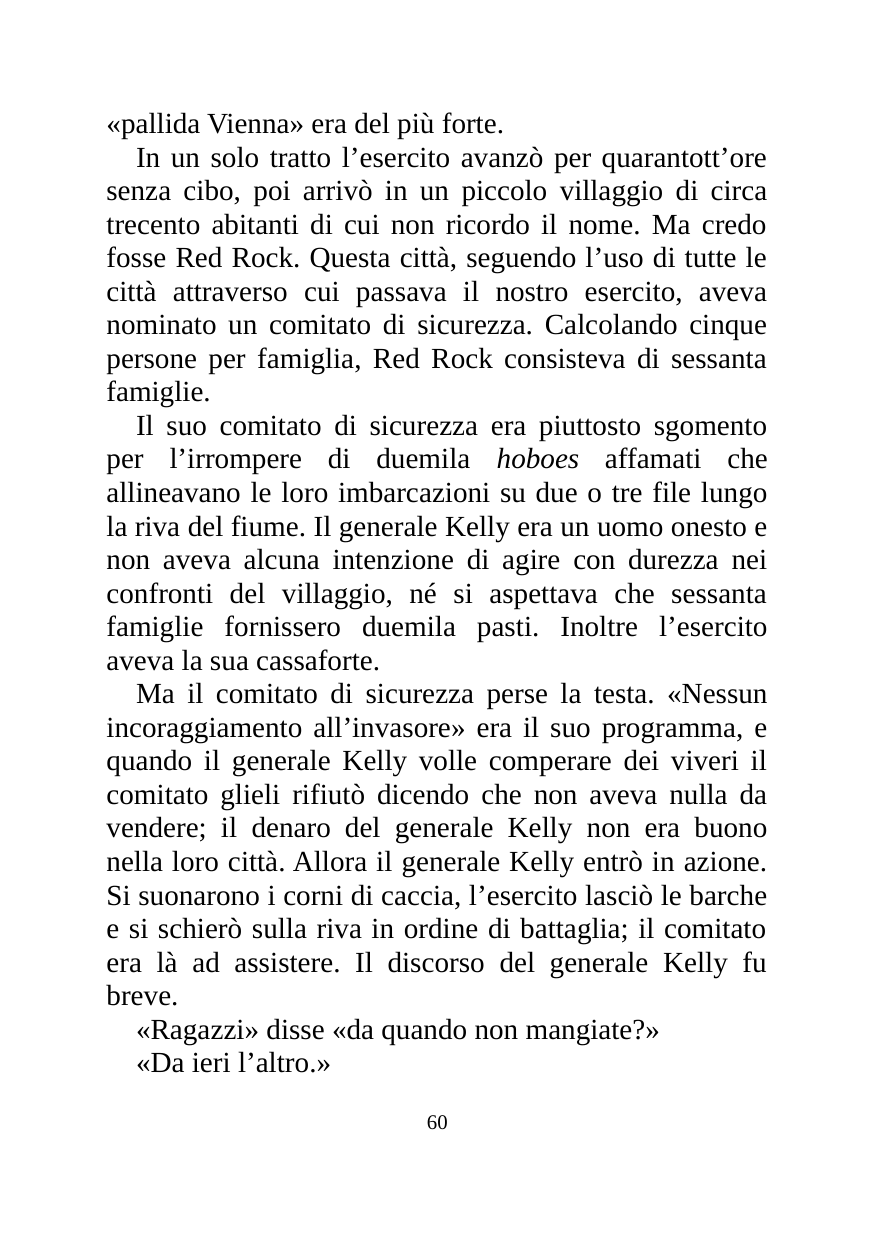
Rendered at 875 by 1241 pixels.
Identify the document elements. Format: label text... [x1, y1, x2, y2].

text «Da ieri l’altro.» [106, 1045, 768, 1079]
text «pallida Vienna» era del più forte. [106, 106, 768, 140]
text Il suo comitato di sicurezza era piuttosto sgomento per l’irrompere di duemila hoboes affamati che allineavano le loro imbarcazioni su due o tre file lungo la riva del fiume. Il generale Kelly era un uomo onesto e non aveva alcuna intenzione di agire con durezza nei confronti del villaggio, né si aspettava che sessanta famiglie fornissero duemila pasti. Inoltre l’esercito aveva la sua cassaforte. [106, 408, 768, 676]
text Ma il comitato di sicurezza perse la testa. «Nessun incoraggiamento all’invasore» era il suo programma, e quando il generale Kelly volle comperare dei viveri il comitato glieli rifiutò dicendo che non aveva nulla da vendere; il denaro del generale Kelly non era buono nella loro città. Allora il generale Kelly entrò in azione. Si suonarono i corni di caccia, l’esercito lasciò le barche e si schierò sulla riva in ordine di battaglia; il comitato era là ad assistere. Il discorso del generale Kelly fu breve. [106, 676, 768, 1012]
text «Ragazzi» disse «da quando non mangiate?» [106, 1012, 768, 1045]
text In un solo tratto l’esercito avanzò per quarantott’ore senza cibo, poi arrivò in un piccolo villaggio di circa trecento abitanti di cui non ricordo il nome. Ma credo fosse Red Rock. Questa città, seguendo l’uso di tutte le città attraverso cui passava il nostro esercito, aveva nominato un comitato di sicurezza. Calcolando cinque persone per famiglia, Red Rock consisteva di sessanta famiglie. [106, 140, 768, 408]
